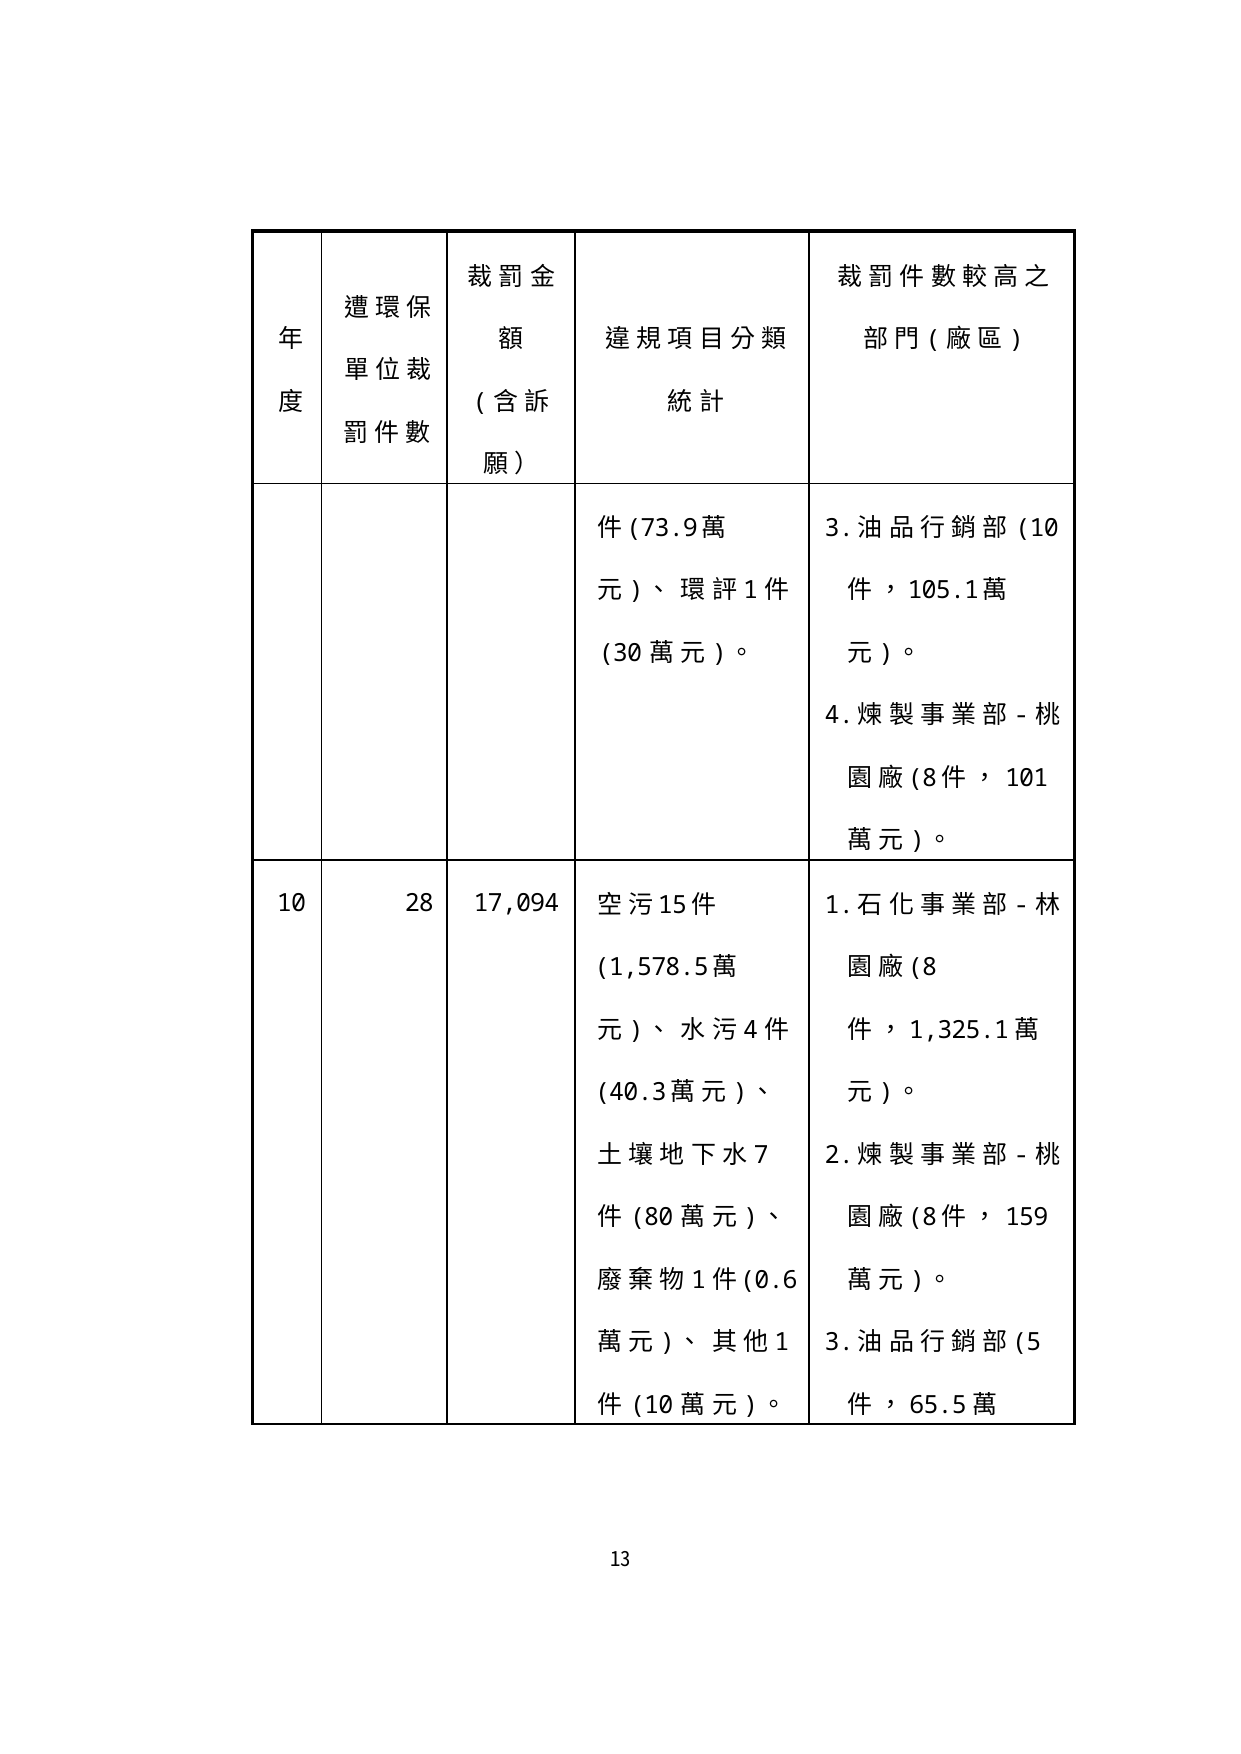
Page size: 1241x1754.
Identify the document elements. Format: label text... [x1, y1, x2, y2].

table_cell 1.石化事業部-林園廠(8件，1,325.1萬元)。 2.煉製事業部-桃園廠(8件，159萬元)。 3.油品行銷部(5件，65.5萬 [810, 861, 1073, 1423]
table_header 裁罰件數較高之部門(廠區) [810, 233, 1073, 482]
table_cell 108 [254, 484, 321, 859]
table_cell 件(73.9萬元)、環評1件(30萬元)。 [576, 484, 808, 859]
table_header 裁罰金額 (含訴願） [448, 233, 574, 482]
table_cell 空污15件(1,578.5萬元)、水污4件(40.3萬元)、土壤地下水7件(80萬元)、廢棄物1件(0.6萬元)、其他1件(10萬元)。 [576, 861, 808, 1423]
table_cell 109 [254, 861, 321, 1423]
table_cell 3.油品行銷部(10件，105.1萬元)。 4.煉製事業部-桃園廠(8件，101萬元)。 [810, 484, 1073, 859]
table_header 年度 [254, 233, 321, 482]
table_cell 17,094 [448, 861, 574, 1423]
table_cell 28 [322, 861, 446, 1423]
table_cell [322, 484, 446, 859]
table_header 違規項目分類統計 [576, 233, 808, 482]
table_cell [448, 484, 574, 859]
table_header 遭環保單位裁罰件數 [322, 233, 446, 482]
